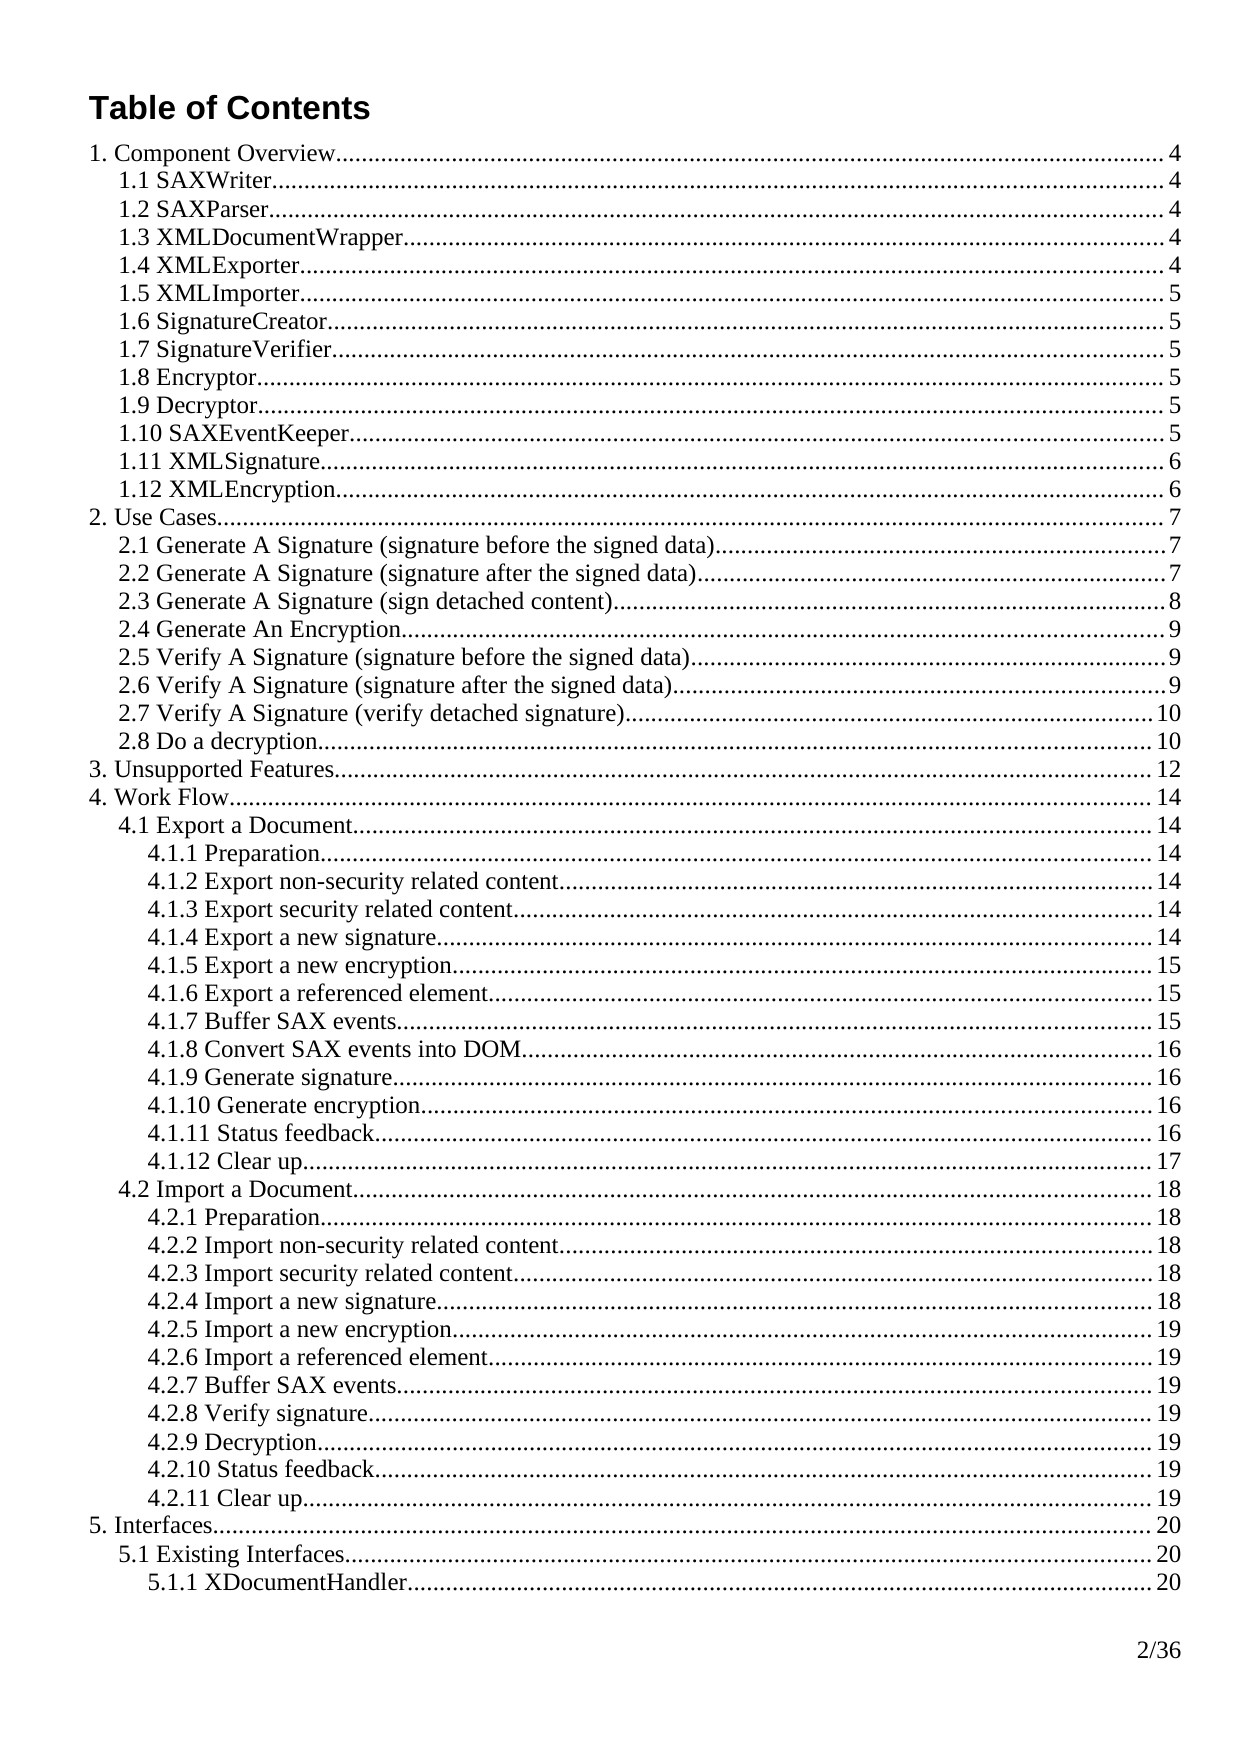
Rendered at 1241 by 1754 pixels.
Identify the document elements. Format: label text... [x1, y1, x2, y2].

text 4.2.10 Status feedback 19 [147, 1455, 1181, 1483]
text 1.3 XMLDocumentWrapper 4 [118, 222, 1181, 251]
text 4.1.7 Buffer SAX events 15 [147, 1007, 1181, 1035]
text 4.2.2 Import non-security related content 18 [147, 1231, 1181, 1259]
text 4.2.1 Preparation 18 [147, 1203, 1181, 1231]
text 4.1.6 Export a referenced element 15 [147, 979, 1181, 1007]
text 1.2 SAXParser 4 [118, 194, 1181, 222]
text 4.2.6 Import a referenced element 19 [147, 1343, 1181, 1371]
text 1.11 XMLSignature 6 [118, 447, 1181, 475]
text 4.1.8 Convert SAX events into DOM 16 [147, 1035, 1181, 1063]
text 5. Interfaces 20 [88, 1511, 1181, 1539]
text 1.8 Encryptor 5 [118, 363, 1181, 391]
text 1.4 XMLExporter 4 [118, 251, 1181, 278]
text 1.10 SAXEventKeeper 5 [118, 419, 1181, 447]
text 4.1.11 Status feedback 16 [147, 1119, 1181, 1147]
text 1.1 SAXWriter 4 [118, 166, 1181, 194]
text 2.8 Do a decryption 10 [118, 727, 1181, 755]
text 1. Component Overview 4 [88, 138, 1181, 166]
text 4.1.10 Generate encryption 16 [147, 1091, 1181, 1119]
text 5.1.1 XDocumentHandler 20 [147, 1567, 1181, 1596]
text 2.3 Generate A Signature (sign detached content) 8 [118, 587, 1181, 615]
text 3. Unsupported Features 12 [88, 755, 1181, 783]
text 2. Use Cases 7 [88, 503, 1181, 531]
text 4.1.2 Export non-security related content 14 [147, 867, 1181, 895]
text 2.2 Generate A Signature (signature after the signed data) 7 [118, 559, 1181, 587]
text 4.2 Import a Document 18 [118, 1175, 1181, 1203]
text 4.1 Export a Document 14 [118, 811, 1181, 839]
text 4.2.11 Clear up 19 [147, 1483, 1181, 1511]
text 4.1.3 Export security related content 14 [147, 895, 1181, 923]
text 4.2.4 Import a new signature 18 [147, 1287, 1181, 1315]
text 1.5 XMLImporter 5 [118, 278, 1181, 307]
text 4.2.8 Verify signature 19 [147, 1399, 1181, 1427]
text 1.12 XMLEncryption 6 [118, 475, 1181, 503]
text 2.5 Verify A Signature (signature before the signed data) 9 [118, 643, 1181, 671]
text 1.6 SignatureCreator 5 [118, 307, 1181, 334]
subtitle Table of Contents [88, 88, 1181, 126]
text 4.1.9 Generate signature 16 [147, 1063, 1181, 1091]
text 4.1.5 Export a new encryption 15 [147, 951, 1181, 979]
text 4.2.5 Import a new encryption 19 [147, 1315, 1181, 1343]
text 1.7 SignatureVerifier 5 [118, 334, 1181, 363]
text 2.4 Generate An Encryption 9 [118, 615, 1181, 643]
text 4.2.9 Decryption 19 [147, 1427, 1181, 1455]
text 1.9 Decryptor 5 [118, 391, 1181, 419]
text 4.1.12 Clear up 17 [147, 1147, 1181, 1175]
text 4.2.3 Import security related content 18 [147, 1259, 1181, 1287]
text 4. Work Flow 14 [88, 783, 1181, 811]
text 2.7 Verify A Signature (verify detached signature) 10 [118, 699, 1181, 727]
text 2.1 Generate A Signature (signature before the signed data) 7 [118, 531, 1181, 559]
text 4.2.7 Buffer SAX events 19 [147, 1371, 1181, 1399]
text 5.1 Existing Interfaces 20 [118, 1539, 1181, 1567]
text 2.6 Verify A Signature (signature after the signed data) 9 [118, 671, 1181, 699]
text 4.1.4 Export a new signature 14 [147, 923, 1181, 951]
text 4.1.1 Preparation 14 [147, 839, 1181, 867]
